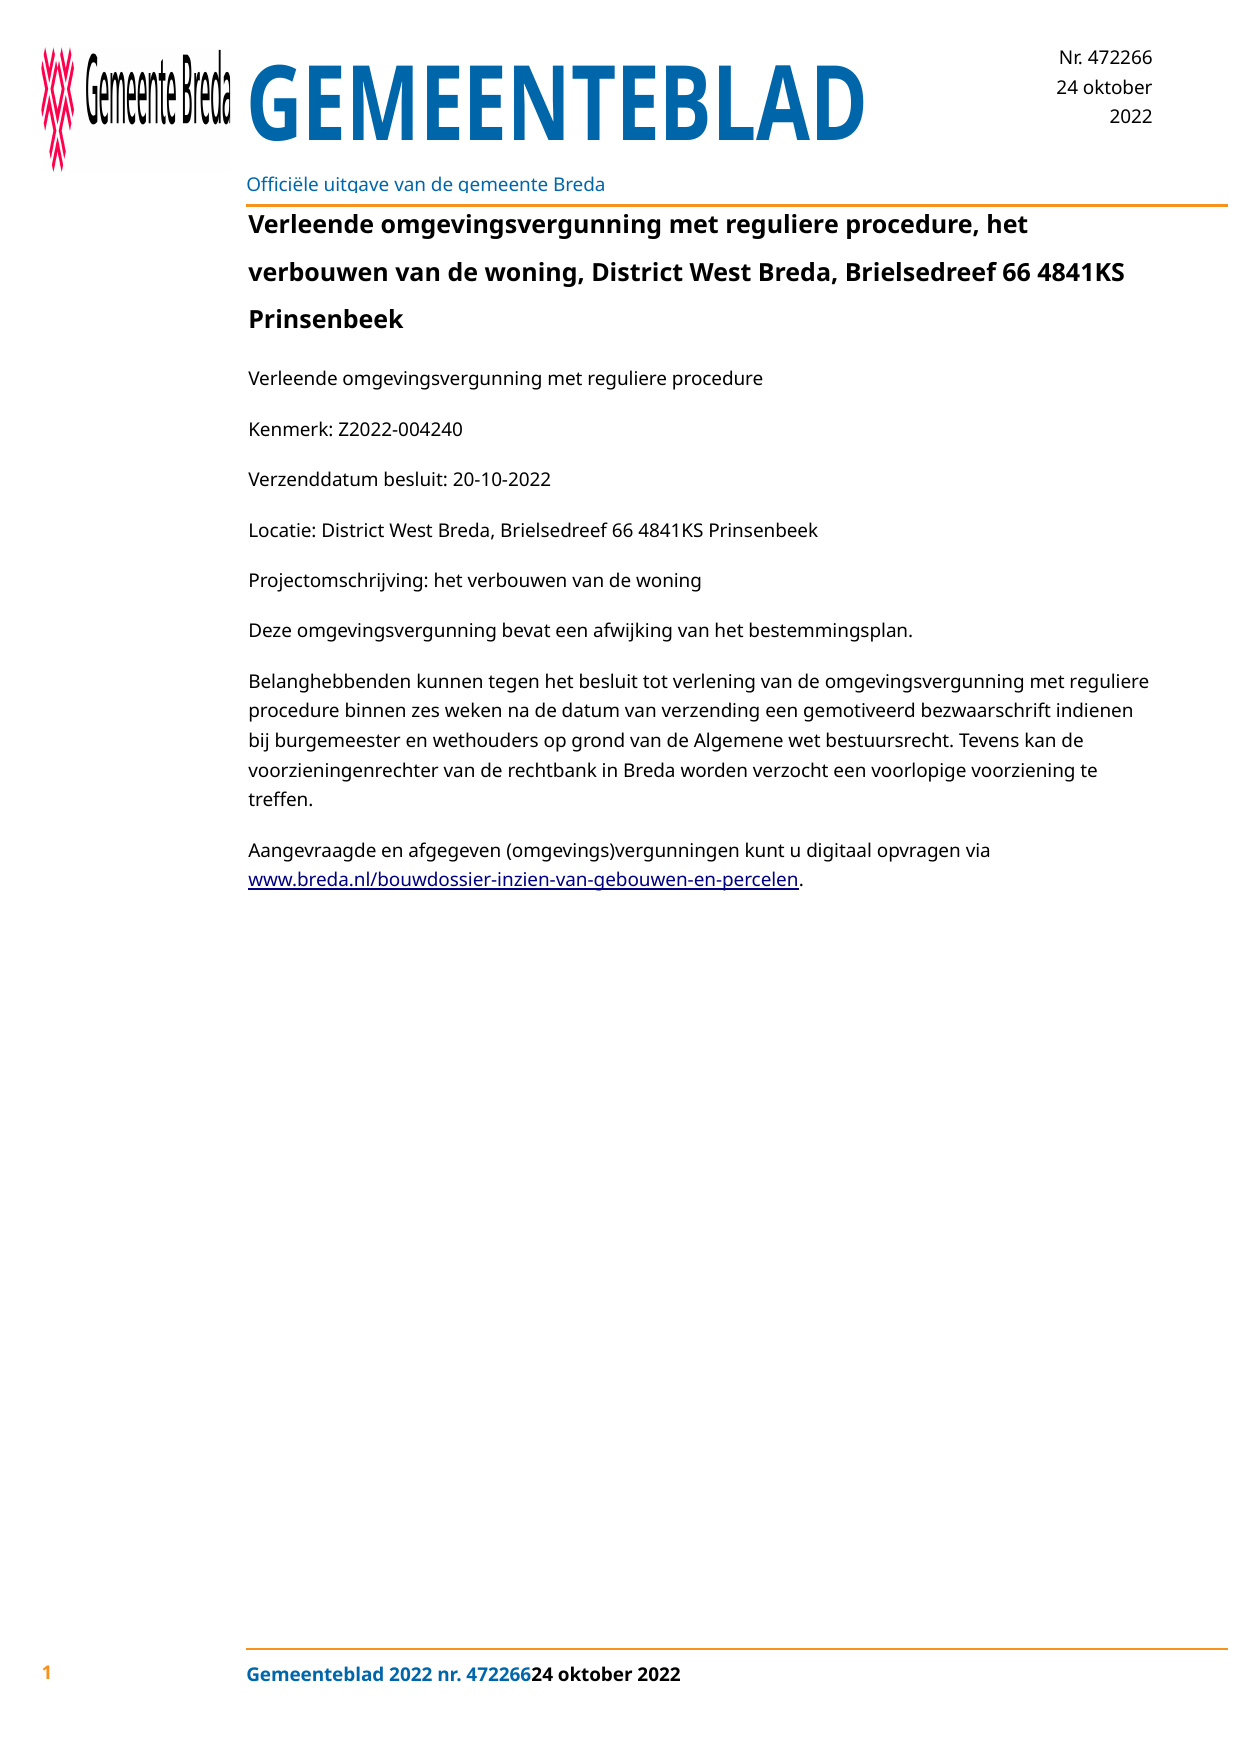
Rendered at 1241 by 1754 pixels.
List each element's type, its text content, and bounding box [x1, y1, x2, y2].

text Verleende omgevingsvergunning met reguliere procedure [248, 366, 1152, 391]
text Verzenddatum besluit: 20-10-2022 [248, 466, 1152, 492]
text Verleende omgevingsvergunning met reguliere procedure, het verbouwen van de woning, District West Breda, Brielsedreef 66 4841KS Prinsenbeek [248, 207, 1152, 336]
text Aangevraagde en afgegeven (omgevings)vergunningen kunt u digitaal opvragen via www.breda.nl/bouwdossier-inzien-van-gebouwen-en-percelen. [248, 837, 1152, 892]
text Belanghebbenden kunnen tegen het besluit tot verlening van de omgevingsvergunning met reguliere procedure binnen zes weken na de datum van verzending een gemotiveerd bezwaarschrift indienen bij burgemeester en wethouders op grond van de Algemene wet bestuursrecht. Tevens kan de voorzieningenrechter van de rechtbank in Breda worden verzocht een voorlopige voorziening te treffen. [248, 668, 1152, 812]
text Locatie: District West Breda, Brielsedreef 66 4841KS Prinsenbeek [248, 517, 1152, 542]
text Deze omgevingsvergunning bevat een afwijking van het bestemmingsplan. [248, 618, 1152, 643]
picture [41, 47, 231, 172]
text Projectomschrijving: het verbouwen van de woning [248, 567, 1152, 593]
text Kenmerk: Z2022-004240 [248, 416, 1152, 442]
